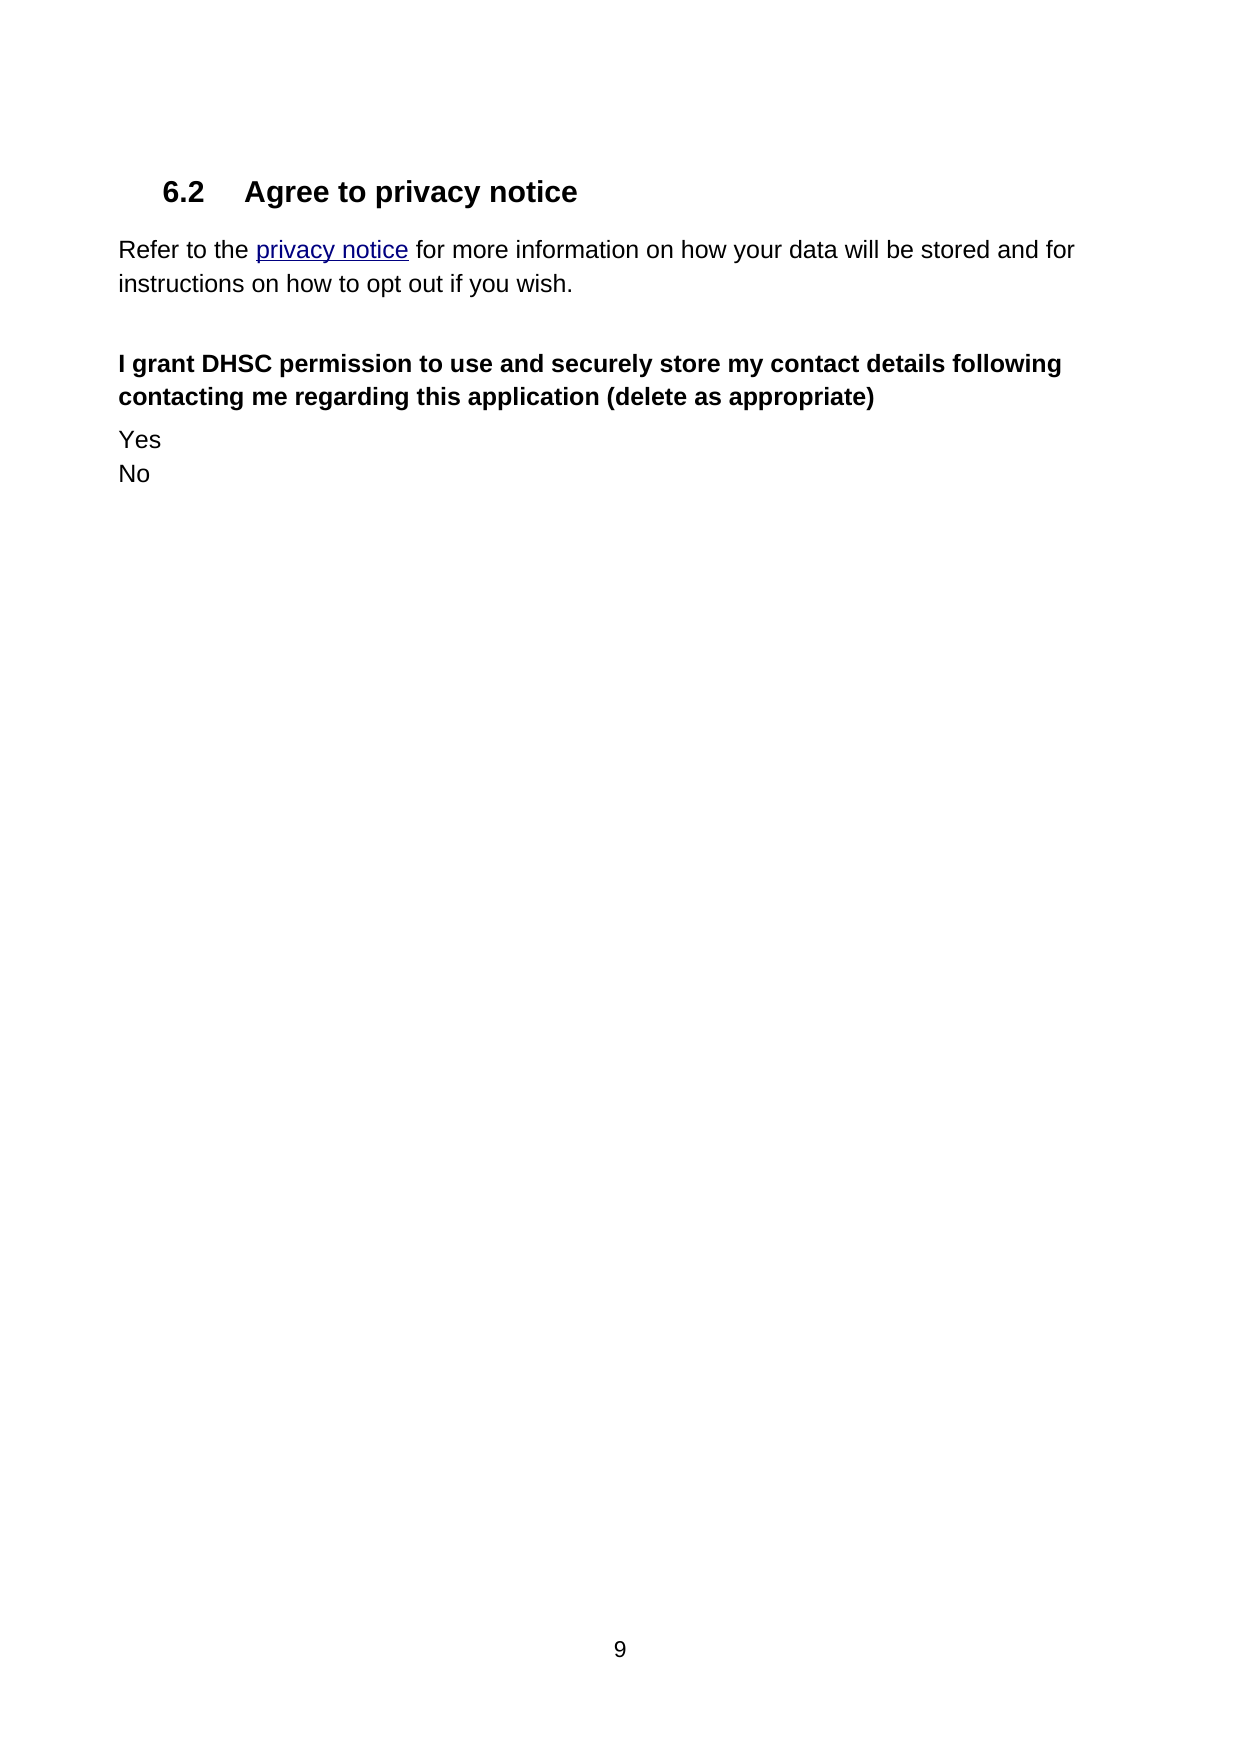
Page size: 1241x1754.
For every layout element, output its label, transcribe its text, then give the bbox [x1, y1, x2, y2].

text Refer to the privacy notice for more information on how your data will be stored and for instructions on how to opt out if you wish. [118, 235, 1122, 298]
text Yes No [118, 425, 1122, 488]
subtitle Agree to privacy notice [162, 171, 1122, 210]
subtitle I grant DHSC permission to use and securely store my contact details following contacting me regarding this application (delete as appropriate) [118, 346, 1122, 412]
